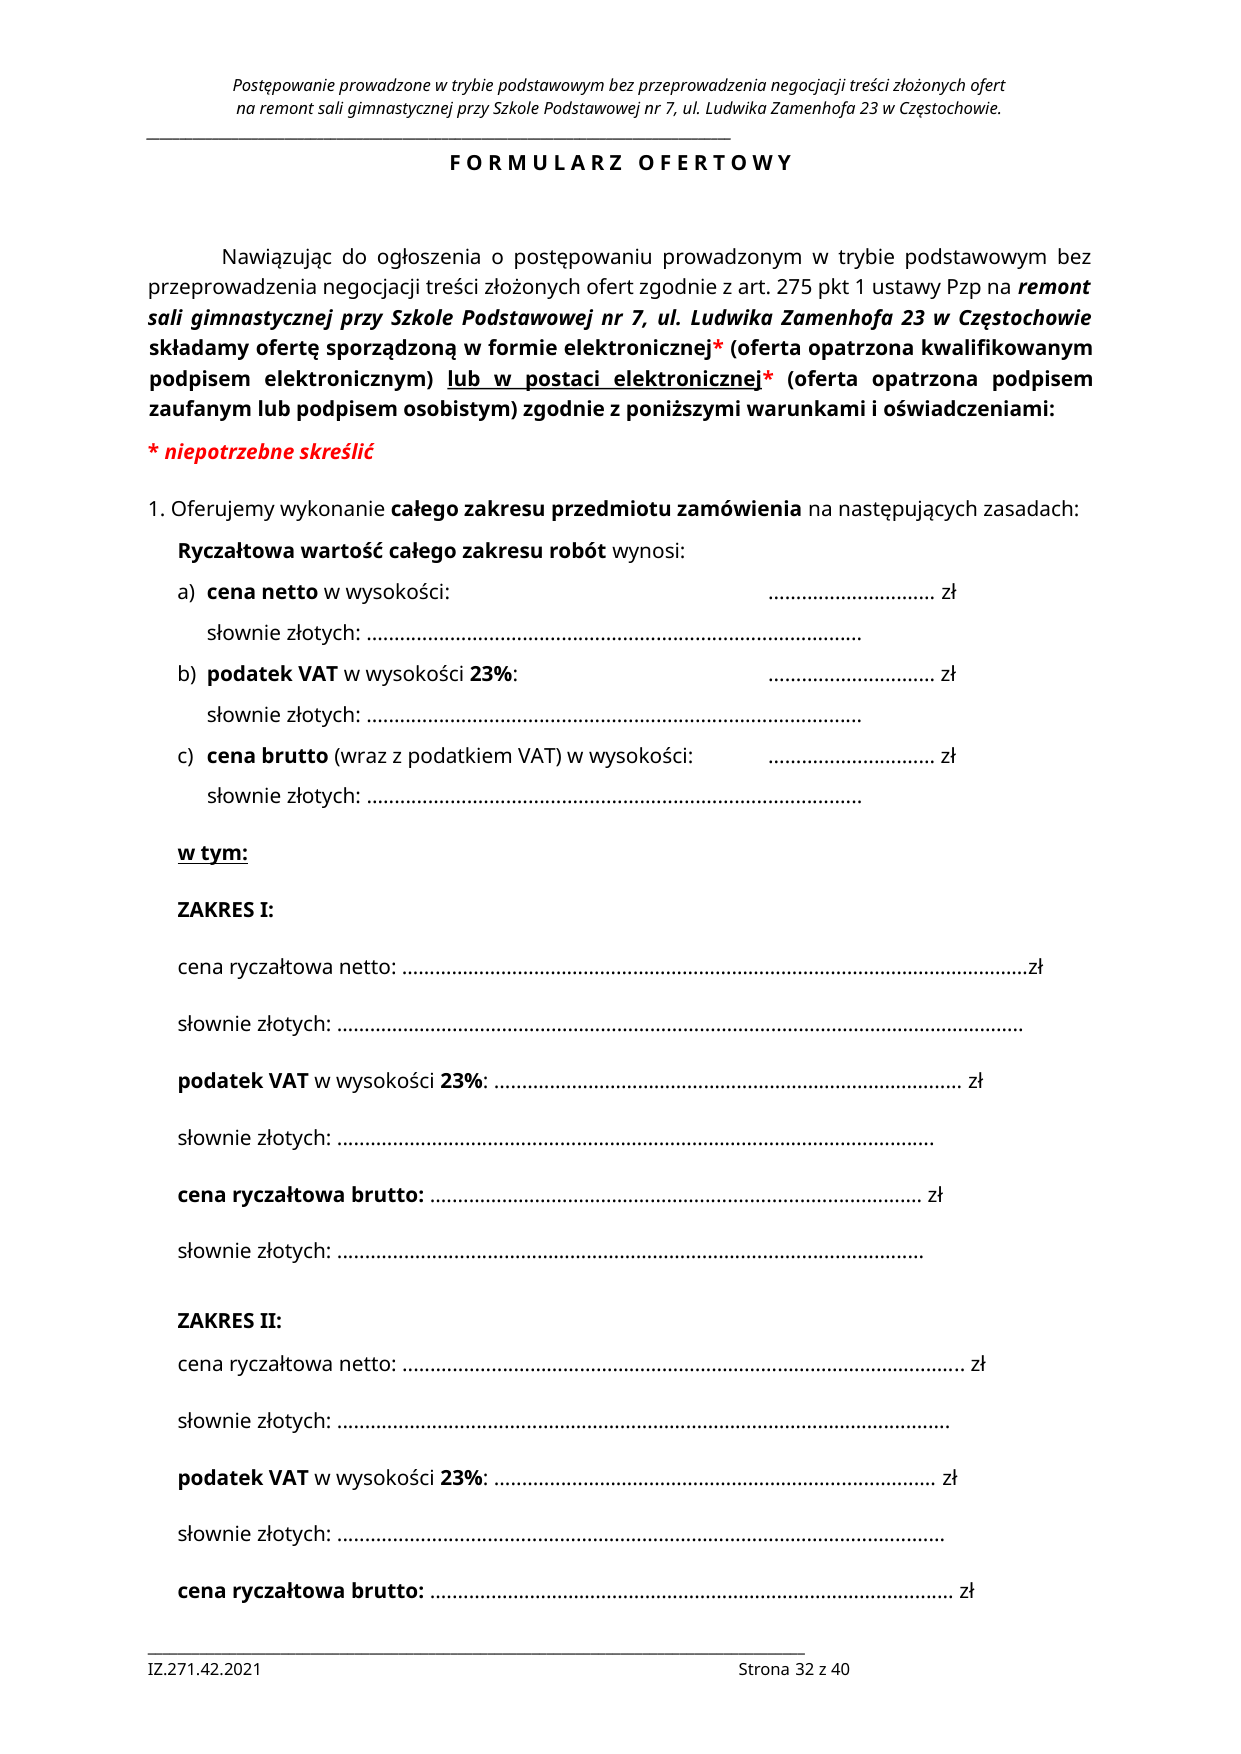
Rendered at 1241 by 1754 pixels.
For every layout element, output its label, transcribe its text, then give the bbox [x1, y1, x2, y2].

text podatek VAT w wysokości 23%: ................………………………………………................... zł [177, 1463, 1093, 1491]
text cena ryczałtowa brutto: .......……………………………………........................................ zł [177, 1180, 1093, 1208]
text c) cena brutto (wraz z podatkiem VAT) w wysokości: .............................. zł [177, 741, 1093, 769]
text słownie złotych: ……………………………………………………………………...…………………………………….. [177, 1009, 1093, 1038]
text słownie złotych: ......................................................................................... [207, 618, 1093, 646]
text w tym: [177, 838, 1093, 867]
text słownie złotych: ..............................…………………………………….................................. [177, 1237, 1093, 1265]
text słownie złotych: ......................................................................................... [177, 700, 1093, 728]
text ZAKRES I: [177, 895, 1093, 924]
text * niepotrzebne skreślić [148, 437, 1093, 465]
text Ryczałtowa wartość całego zakresu robót wynosi: [177, 536, 1093, 564]
text cena ryczałtowa netto: ……………………………………………………………………………………………………zł [177, 952, 1093, 981]
text podatek VAT w wysokości 23%: ...........………………………………………………………..…...... zł [177, 1066, 1093, 1094]
text a) cena netto w wysokości: .............................. zł [177, 577, 1093, 605]
text b) podatek VAT w wysokości 23%: .............................. zł [177, 659, 1093, 687]
text słownie złotych: ...........................................…………………………………………….............. [177, 1123, 1093, 1151]
text Nawiązując do ogłoszenia o postępowaniu prowadzonym w trybie podstawowym bez przeprowadzenia negocjacji treści złożonych ofert zgodnie z art. 275 pkt 1 ustawy Pzp na remont sali gimnastycznej przy Szkole Podstawowej nr 7, ul. Ludwika Zamenhofa 23 w Częstochowie składamy ofertę sporządzoną w formie elektronicznej* (oferta opatrzona kwalifikowanym podpisem elektronicznym) lub w postaci elektronicznej* (oferta opatrzona podpisem zaufanym lub podpisem osobistym) zgodnie z poniższymi warunkami i oświadczeniami: [148, 242, 1093, 422]
text słownie złotych: ......................................................................................... [177, 782, 1093, 810]
text ZAKRES II: [177, 1306, 1093, 1334]
text F O R M U L A R Z O F E R T O W Y [148, 148, 1093, 176]
text słownie złotych: .....................................…………………………………………………................ [177, 1519, 1093, 1548]
text słownie złotych: ....................................………………………………………………………............ [177, 1406, 1093, 1434]
text 1. Oferujemy wykonanie całego zakresu przedmiotu zamówienia na następujących zasadach: [148, 494, 1093, 522]
text cena ryczałtowa netto: ....................……………………………………………………………….......... zł [177, 1349, 1093, 1377]
text cena ryczałtowa brutto: ............…………………………………………………………................. zł [177, 1576, 1093, 1605]
